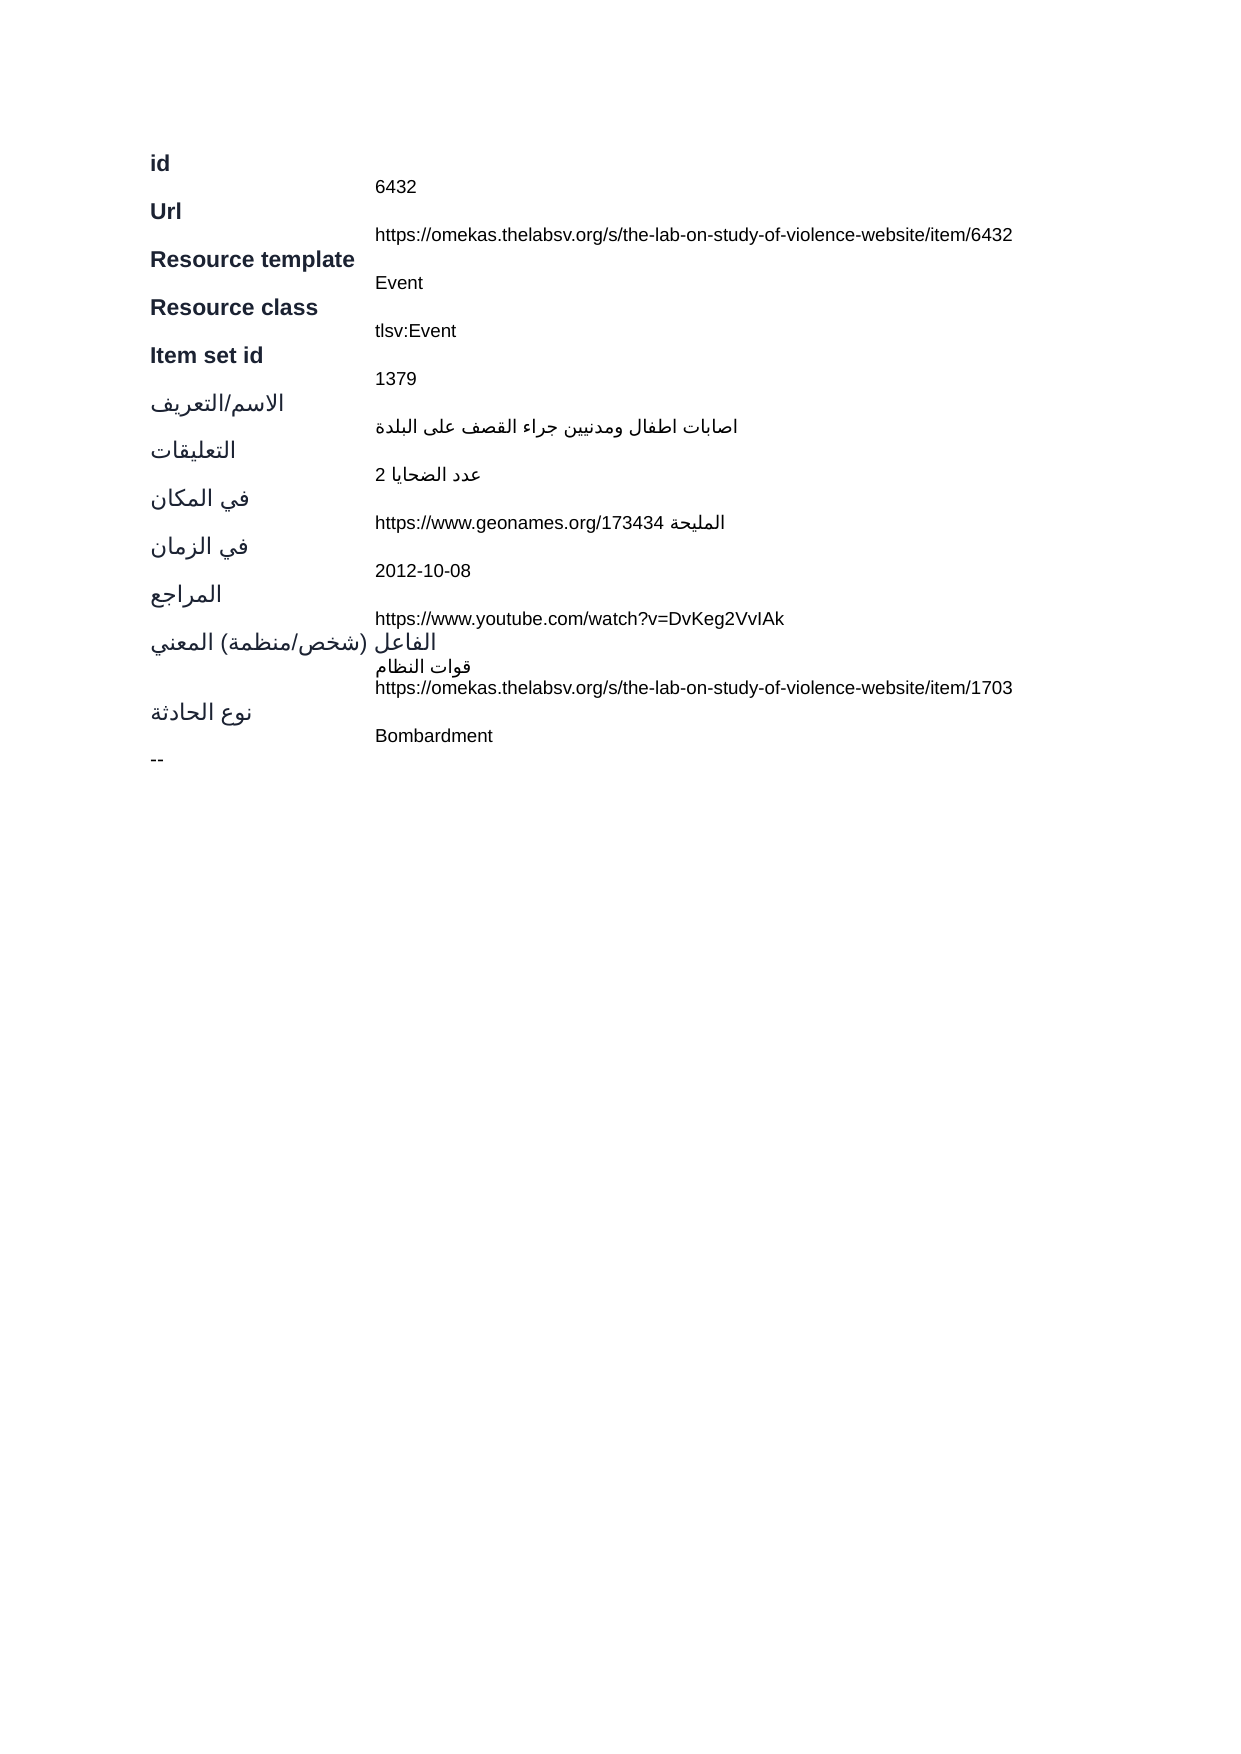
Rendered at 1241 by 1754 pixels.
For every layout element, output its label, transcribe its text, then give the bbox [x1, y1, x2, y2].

text -- [150, 747, 1090, 771]
text في المكان [150, 485, 1090, 512]
text اصابات اطفال ومدنيين جراء القصف على البلدة [375, 416, 1090, 437]
text https://www.geonames.org/173434 المليحة [375, 512, 1090, 533]
text نوع الحادثة [150, 699, 1090, 725]
text Url [150, 198, 1090, 224]
text قوات النظام [375, 656, 1090, 677]
text Resource template [150, 246, 1090, 272]
text Bombardment [375, 725, 1090, 747]
text id [150, 150, 1090, 176]
text 2012-10-08 [375, 560, 1090, 581]
text Resource class [150, 294, 1090, 320]
text Event [375, 272, 1090, 294]
text المراجع [150, 581, 1090, 608]
text https://omekas.thelabsv.org/s/the-lab-on-study-of-violence-website/item/6432 [375, 224, 1090, 246]
text 1379 [375, 368, 1090, 389]
text tlsv:Event [375, 320, 1090, 342]
text في الزمان [150, 533, 1090, 560]
text عدد الضحايا 2 [375, 464, 1090, 485]
text التعليقات [150, 437, 1090, 464]
text https://omekas.thelabsv.org/s/the-lab-on-study-of-violence-website/item/1703 [375, 677, 1090, 699]
text 6432 [375, 176, 1090, 198]
text الاسم/التعريف [150, 389, 1090, 416]
text الفاعل (شخص/منظمة) المعني [150, 629, 1090, 656]
text Item set id [150, 342, 1090, 368]
text https://www.youtube.com/watch?v=DvKeg2VvIAk [375, 608, 1090, 629]
